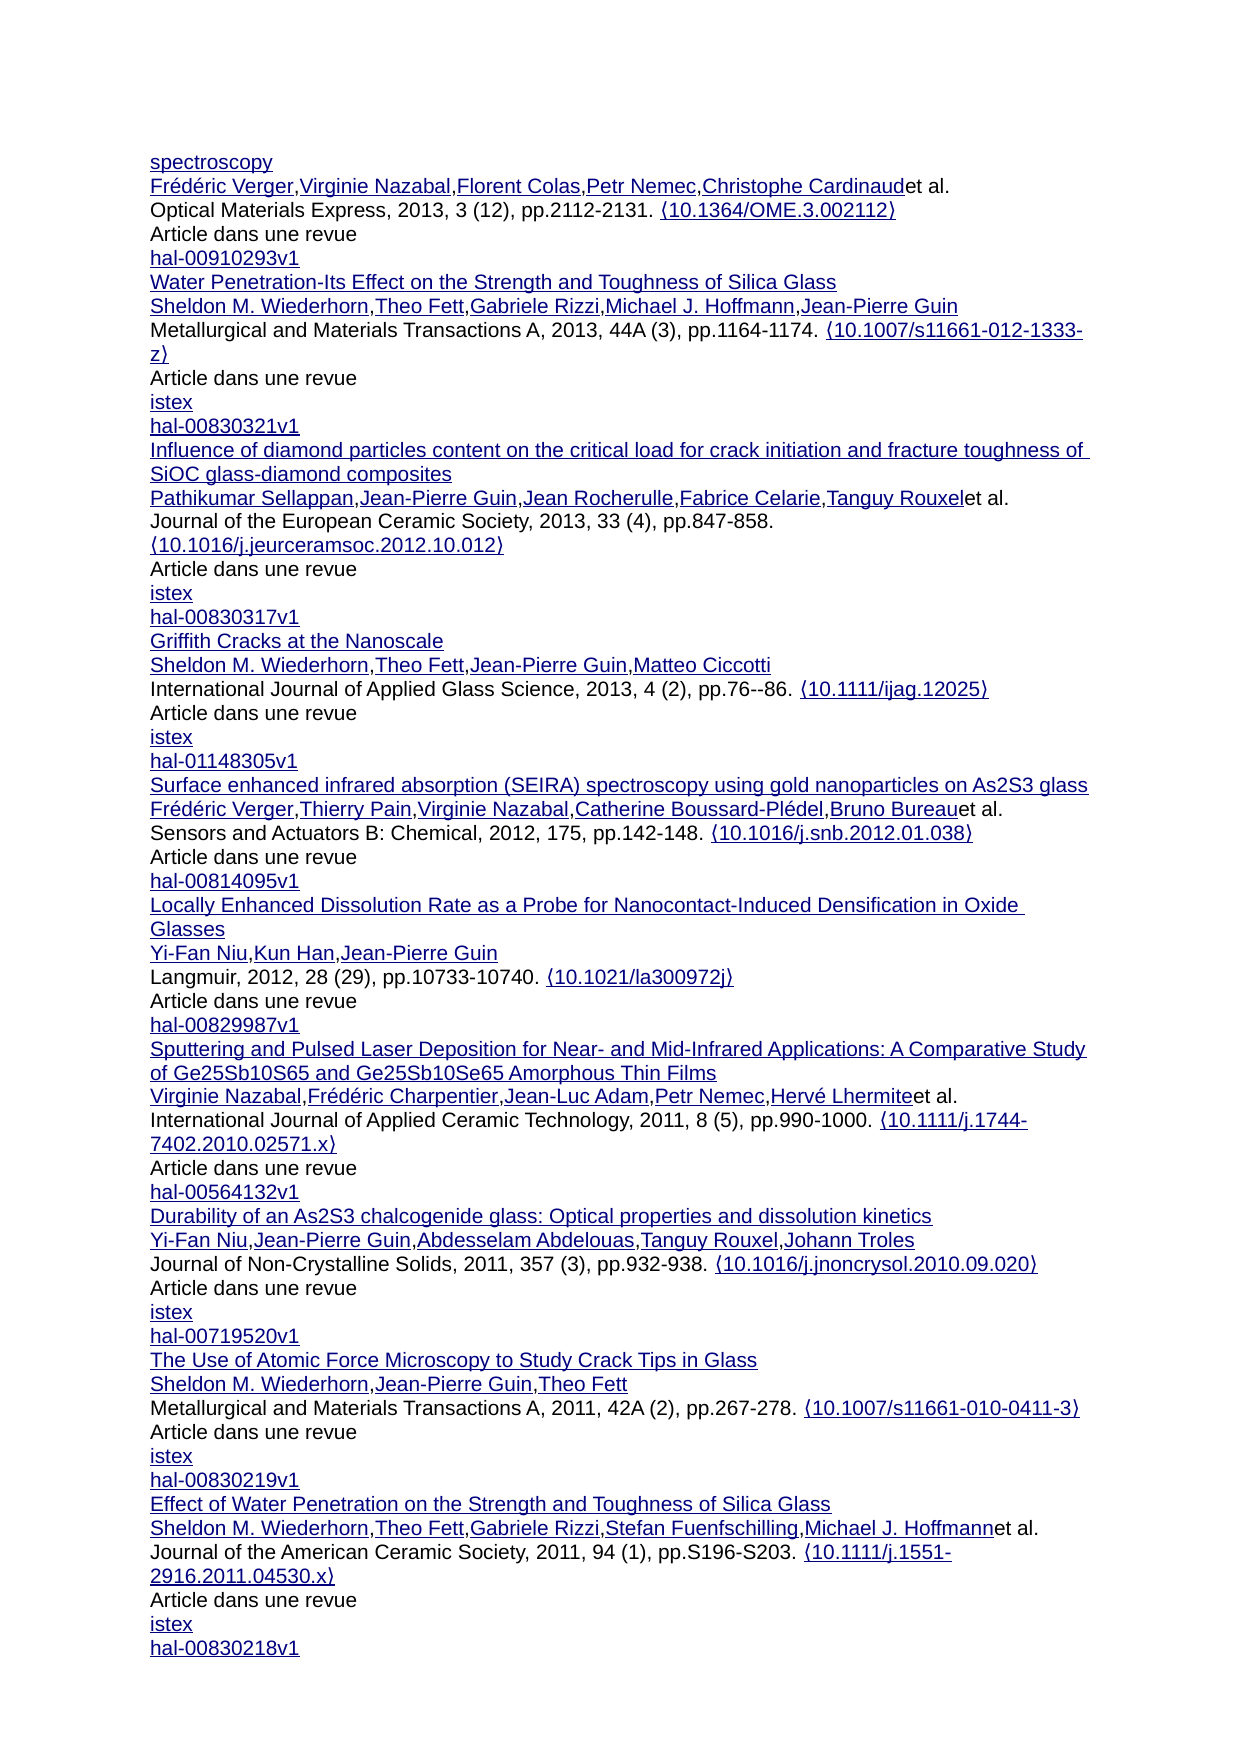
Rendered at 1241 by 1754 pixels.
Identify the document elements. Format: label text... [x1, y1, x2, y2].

table_cell Sputtering and Pulsed Laser Deposition for Near- and Mid-Infrared Applications: A Comparative Study of Ge25Sb10S65 and Ge25Sb10Se65 Amorphous Thin Films Virginie Nazabal,Frédéric Charpentier,Jean-Luc Adam,Petr Nemec,Hervé Lhermiteet al. International Journal of Applied Ceramic Technology, 2011, 8 (5), pp.990-1000. ⟨10.1111/j.1744-7402.2010.02571.x⟩ Article dans une revue hal-00564132v1 [150, 1036, 1090, 1204]
table_cell Influence of diamond particles content on the critical load for crack initiation and fracture toughness of [150, 438, 1090, 458]
table_cell Durability of an As2S3 chalcogenide glass: Optical properties and dissolution kinetics Yi-Fan Niu,Jean-Pierre Guin,Abdesselam Abdelouas,Tanguy Rouxel,Johann Troles Journal of Non-Crystalline Solids, 2011, 357 (3), pp.932-938. ⟨10.1016/j.jnoncrysol.2010.09.020⟩ Article dans une revue istex hal-00719520v1 [150, 1204, 1090, 1348]
table_cell Water Penetration-Its Effect on the Strength and Toughness of Silica Glass Sheldon M. Wiederhorn,Theo Fett,Gabriele Rizzi,Michael J. Hoffmann,Jean-Pierre Guin Metallurgical and Materials Transactions A, 2013, 44A (3), pp.1164-1174. ⟨10.1007/s11661-012-1333-z⟩ Article dans une revue istex hal-00830321v1 [150, 270, 1090, 437]
table_cell Locally Enhanced Dissolution Rate as a Probe for Nanocontact-Induced Densification in Oxide Glasses Yi-Fan Niu,Kun Han,Jean-Pierre Guin Langmuir, 2012, 28 (29), pp.10733-10740. ⟨10.1021/la300972j⟩ Article dans une revue hal-00829987v1 [150, 893, 1090, 1036]
table_cell Effect of Water Penetration on the Strength and Toughness of Silica Glass Sheldon M. Wiederhorn,Theo Fett,Gabriele Rizzi,Stefan Fuenfschilling,Michael J. Hoffmannet al. Journal of the American Ceramic Society, 2011, 94 (1), pp.S196-S203. ⟨10.1111/j.1551-2916.2011.04530.x⟩ Article dans une revue istex hal-00830218v1 [150, 1492, 1090, 1659]
table_cell SiOC glass-diamond composites Pathikumar Sellappan,Jean-Pierre Guin,Jean Rocherulle,Fabrice Celarie,Tanguy Rouxelet al. Journal of the European Ceramic Society, 2013, 33 (4), pp.847-858. ⟨10.1016/j.jeurceramsoc.2012.10.012⟩ Article dans une revue istex hal-00830317v1 [150, 459, 1090, 629]
table_cell spectroscopy Frédéric Verger,Virginie Nazabal,Florent Colas,Petr Nemec,Christophe Cardinaudet al. Optical Materials Express, 2013, 3 (12), pp.2112-2131. ⟨10.1364/OME.3.002112⟩ Article dans une revue hal-00910293v1 [150, 150, 1090, 270]
table_cell The Use of Atomic Force Microscopy to Study Crack Tips in Glass Sheldon M. Wiederhorn,Jean-Pierre Guin,Theo Fett Metallurgical and Materials Transactions A, 2011, 42A (2), pp.267-278. ⟨10.1007/s11661-010-0411-3⟩ Article dans une revue istex hal-00830219v1 [150, 1348, 1090, 1492]
table_cell Surface enhanced infrared absorption (SEIRA) spectroscopy using gold nanoparticles on As2S3 glass Frédéric Verger,Thierry Pain,Virginie Nazabal,Catherine Boussard-Plédel,Bruno Bureauet al. Sensors and Actuators B: Chemical, 2012, 175, pp.142-148. ⟨10.1016/j.snb.2012.01.038⟩ Article dans une revue hal-00814095v1 [150, 773, 1090, 893]
table_cell Griffith Cracks at the Nanoscale Sheldon M. Wiederhorn,Theo Fett,Jean-Pierre Guin,Matteo Ciccotti International Journal of Applied Glass Science, 2013, 4 (2), pp.76--86. ⟨10.1111/ijag.12025⟩ Article dans une revue istex hal-01148305v1 [150, 629, 1090, 773]
